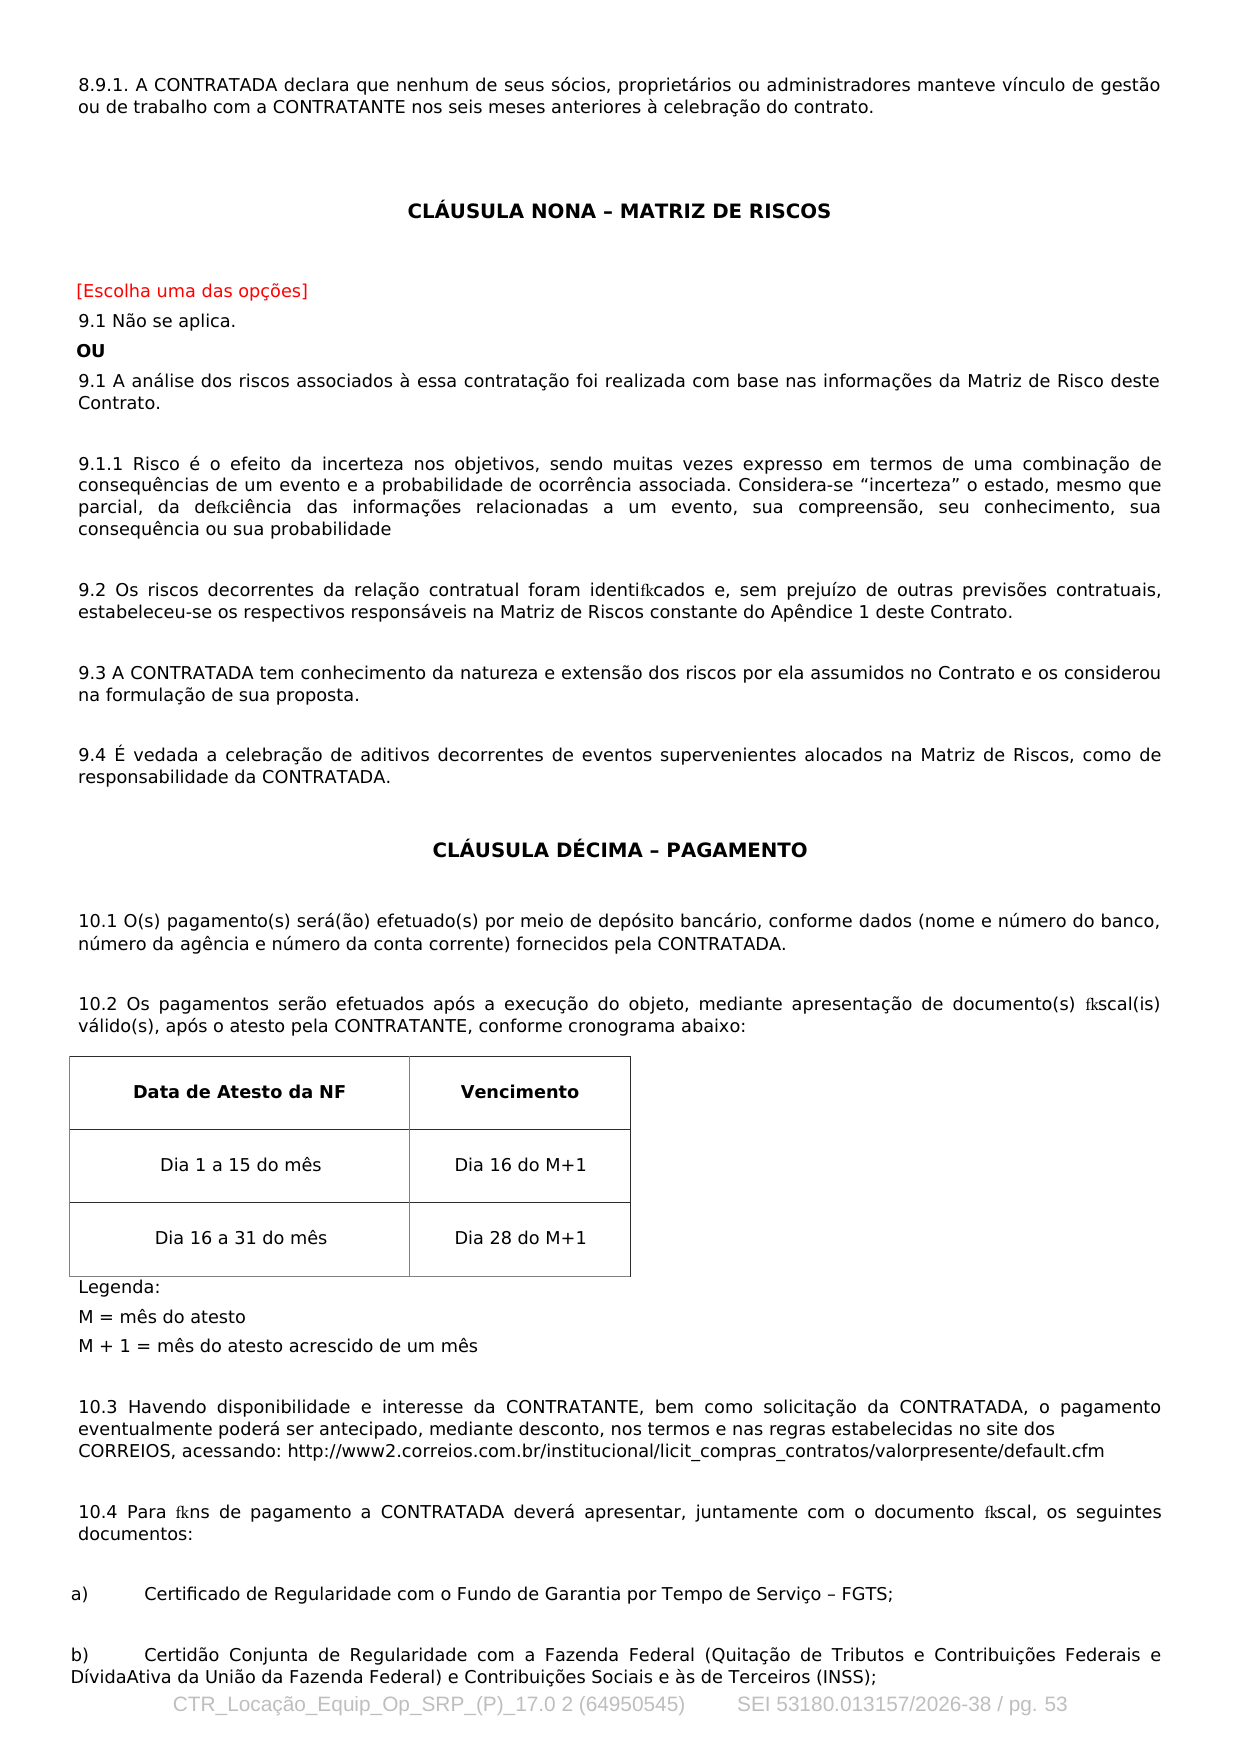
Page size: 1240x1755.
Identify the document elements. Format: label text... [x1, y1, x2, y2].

text 10.2 Os pagamentos serão efetuados após a execução do objeto, mediante apresentação de documento(s) scal(is) válido(s), após o atesto pela CONTRATANTE, conforme cronograma abaixo: [78, 994, 1163, 1037]
text 9.2 Os riscos decorrentes da relação contratual foram identicados e, sem prejuízo de outras previsões contratuais, estabeleceu-se os respectivos responsáveis na Matriz de Riscos constante do Apêndice 1 deste Contrato. [78, 580, 1163, 623]
text 9.1.1 Risco é o efeito da incerteza nos objetivos, sendo muitas vezes expresso em termos de uma combinação de consequências de um evento e a probabilidade de ocorrência associada. Considera-se “incerteza” o estado, mesmo que parcial, da deciência das informações relacionadas a um evento, sua compreensão, seu conhecimento, sua consequência ou sua probabilidade [78, 453, 1163, 540]
text 8.9.1. A CONTRATADA declara que nenhum de seus sócios, proprietários ou administradores manteve vínculo de gestão ou de trabalho com a CONTRATANTE nos seis meses anteriores à celebração do contrato. [78, 75, 1163, 118]
table_cell Dia 16 a 31 do mês [70, 1203, 409, 1276]
subtitle CLÁUSULA NONA – MATRIZ DE RISCOS [70, 200, 1168, 223]
text OU [76, 341, 1171, 361]
list Certidão Conjunta de Regularidade com a Fazenda Federal (Quitação de Tributos e Contribuições Federais e DívidaAtiva da União da Fazenda Federal) e Contribuições Sociais e às de Terceiros (INSS); [70, 1645, 1163, 1687]
table_header Vencimento [410, 1057, 630, 1129]
text [Escolha uma das opções] [76, 281, 1171, 301]
text 9.4 É vedada a celebração de aditivos decorrentes de eventos supervenientes alocados na Matriz de Riscos, como de responsabilidade da CONTRATADA. [78, 745, 1163, 788]
text 10.1 O(s) pagamento(s) será(ão) efetuado(s) por meio de depósito bancário, conforme dados (nome e número do banco, número da agência e número da conta corrente) fornecidos pela CONTRATADA. [78, 911, 1163, 954]
text Legenda: [78, 1277, 1163, 1297]
list Certificado de Regularidade com o Fundo de Garantia por Tempo de Serviço – FGTS; [70, 1584, 1163, 1605]
text M = mês do atesto [78, 1307, 1163, 1327]
text 10.4 Para ns de pagamento a CONTRATADA deverá apresentar, juntamente com o documento scal, os seguintes documentos: [78, 1502, 1163, 1544]
table_cell Dia 1 a 15 do mês [70, 1130, 409, 1202]
text 9.1 A análise dos riscos associados à essa contratação foi realizada com base nas informações da Matriz de Risco deste Contrato. [78, 371, 1163, 413]
table_cell Dia 16 do M+1 [410, 1130, 630, 1202]
table_header Data de Atesto da NF [70, 1057, 409, 1129]
text 10.3 Havendo disponibilidade e interesse da CONTRATANTE, bem como solicitação da CONTRATADA, o pagamento eventualmente poderá ser antecipado, mediante desconto, nos termos e nas regras estabelecidas no site dos [78, 1397, 1163, 1440]
text CORREIOS, acessando: http://www2.correios.com.br/institucional/licit_compras_contratos/valorpresente/default.cfm [78, 1441, 1163, 1462]
text 9.3 A CONTRATADA tem conhecimento da natureza e extensão dos riscos por ela assumidos no Contrato e os considerou na formulação de sua proposta. [78, 663, 1163, 705]
text 9.1 Não se aplica. [78, 311, 1163, 331]
text M + 1 = mês do atesto acrescido de um mês [78, 1336, 1163, 1357]
subtitle CLÁUSULA DÉCIMA – PAGAMENTO [70, 839, 1169, 862]
table_cell Dia 28 do M+1 [410, 1203, 630, 1276]
